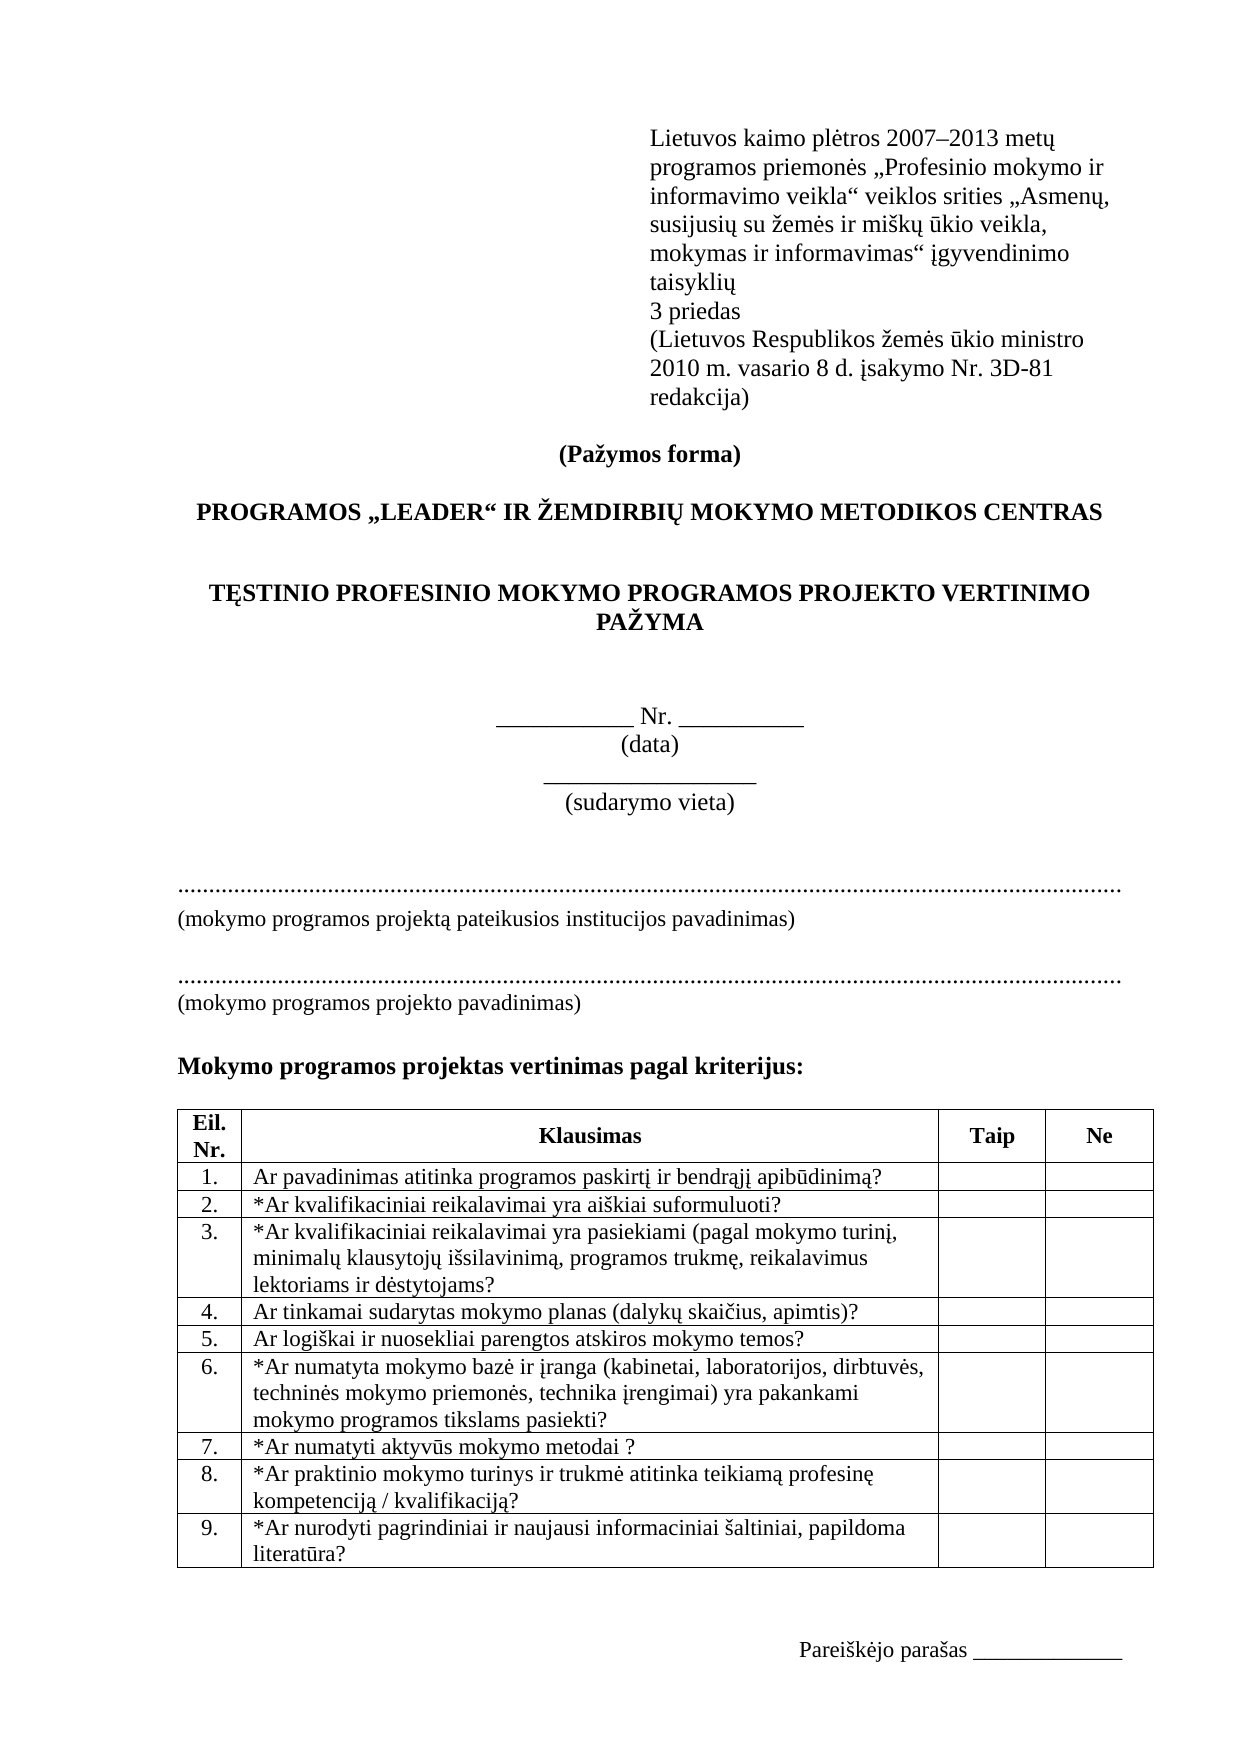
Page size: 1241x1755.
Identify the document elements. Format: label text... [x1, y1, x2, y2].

table_cell *Ar numatyta mokymo bazė ir įranga (kabinetai, laboratorijos, dirbtuvės, techninės mokymo priemonės, technika įrengimai) yra pakankami mokymo programos tikslams pasiekti? [242, 1353, 938, 1432]
text Mokymo programos projektas vertinimas pagal kriterijus: [177, 1051, 1122, 1080]
text (Lietuvos Respublikos žemės ūkio ministro [649, 324, 1122, 353]
table_cell [1046, 1353, 1153, 1432]
table_cell 9. [178, 1514, 241, 1567]
table_cell [939, 1218, 1045, 1297]
table_cell [939, 1191, 1045, 1217]
table_cell [1046, 1460, 1153, 1513]
table_cell [939, 1326, 1045, 1352]
table_cell [939, 1433, 1045, 1459]
text _________________ [177, 758, 1122, 787]
table_cell *Ar numatyti aktyvūs mokymo metodai ? [242, 1433, 938, 1459]
table_cell 4. [178, 1298, 241, 1324]
text (data) [177, 729, 1122, 758]
table_cell 2. [178, 1191, 241, 1217]
table_cell 3. [178, 1218, 241, 1297]
table_cell [1046, 1433, 1153, 1459]
table_cell Ar pavadinimas atitinka programos paskirtį ir bendrąjį apibūdinimą? [242, 1163, 938, 1189]
text 3 priedas [649, 296, 1122, 324]
table_cell 1. [178, 1163, 241, 1189]
table_cell *Ar nurodyti pagrindiniai ir naujausi informaciniai šaltiniai, papildoma literatūra? [242, 1514, 938, 1567]
table_cell 5. [178, 1326, 241, 1352]
text (mokymo programos projektą pateikusios institucijos pavadinimas) [177, 905, 1122, 931]
text Lietuvos kaimo plėtros 2007–2013 metų [649, 123, 1122, 152]
table_header Eil. Nr. [178, 1110, 241, 1162]
table_cell 6. [178, 1353, 241, 1432]
text TĘSTINIO PROFESINIO MOKYMO PROGRAMOS PROJEKTO VERTINIMO PAŽYMA [177, 578, 1122, 636]
text (mokymo programos projekto pavadinimas) [177, 988, 1122, 1015]
table_cell [939, 1163, 1045, 1189]
table_cell *Ar kvalifikaciniai reikalavimai yra aiškiai suformuluoti? [242, 1191, 938, 1217]
text (Pažymos forma) [177, 439, 1122, 468]
text mokymas ir informavimas“ įgyvendinimo [649, 238, 1122, 267]
text . [177, 960, 1122, 988]
table_cell Ar tinkamai sudarytas mokymo planas (dalykų skaičius, apimtis)? [242, 1298, 938, 1324]
table_cell [939, 1514, 1045, 1567]
text informavimo veikla“ veiklos srities „Asmenų, [649, 181, 1122, 209]
text (sudarymo vieta) [177, 787, 1122, 816]
text programos priemonės „Profesinio mokymo ir [649, 152, 1122, 181]
table_cell [1046, 1191, 1153, 1217]
table_cell 8. [178, 1460, 241, 1513]
text taisyklių [649, 267, 1122, 296]
table_cell [1046, 1218, 1153, 1297]
table_cell [939, 1353, 1045, 1432]
table_cell 7. [178, 1433, 241, 1459]
text Programos „Leader“ ir žemdirbių mokymo metodikos centras [177, 497, 1122, 526]
table_cell [1046, 1163, 1153, 1189]
text susijusių su žemės ir miškų ūkio veikla, [649, 209, 1122, 238]
table_cell *Ar praktinio mokymo turinys ir trukmė atitinka teikiamą profesinę kompetenciją / kvalifikaciją? [242, 1460, 938, 1513]
table_cell [939, 1460, 1045, 1513]
text ___________ Nr. __________ [177, 701, 1122, 729]
table_cell *Ar kvalifikaciniai reikalavimai yra pasiekiami (pagal mokymo turinį, minimalų klausytojų išsilavinimą, programos trukmę, reikalavimus lektoriams ir dėstytojams? [242, 1218, 938, 1297]
table_header Taip [939, 1110, 1045, 1162]
text . [177, 869, 1122, 897]
table_cell [939, 1298, 1045, 1324]
table_header Klausimas [242, 1110, 938, 1162]
text 2010 m. vasario 8 d. įsakymo Nr. 3D-81 redakcija) [649, 353, 1122, 411]
table_cell [1046, 1514, 1153, 1567]
table_header Ne [1046, 1110, 1153, 1162]
table_cell Ar logiškai ir nuosekliai parengtos atskiros mokymo temos? [242, 1326, 938, 1352]
table_cell [1046, 1326, 1153, 1352]
table_cell [1046, 1298, 1153, 1324]
